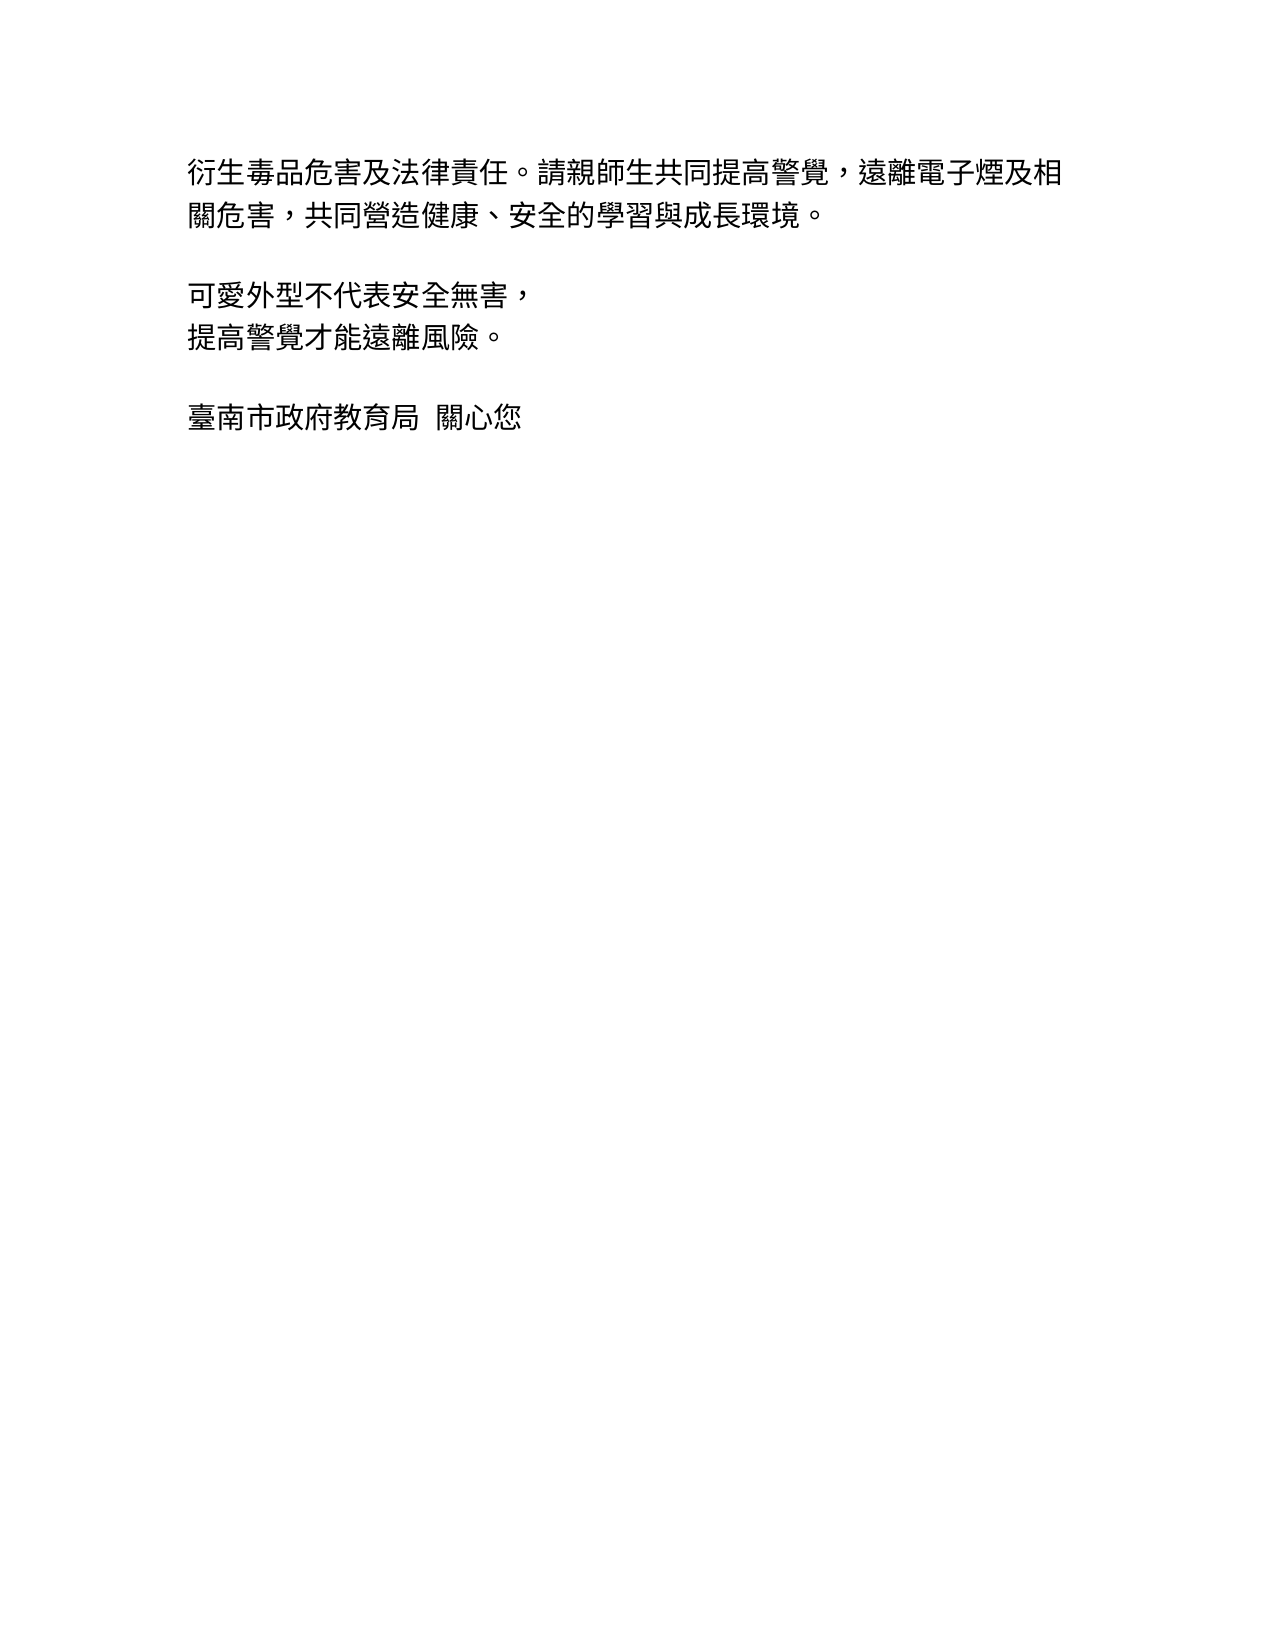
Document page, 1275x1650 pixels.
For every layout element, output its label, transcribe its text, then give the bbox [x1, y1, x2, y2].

text 衍生毒品危害及法律責任。請親師生共同提高警覺，遠離電子煙及相關危害，共同營造健康、安全的學習與成長環境。 [187, 150, 1087, 234]
text 臺南市政府教育局 關心您 [187, 394, 1087, 436]
text 可愛外型不代表安全無害， 提高警覺才能遠離風險。 [187, 272, 1087, 357]
